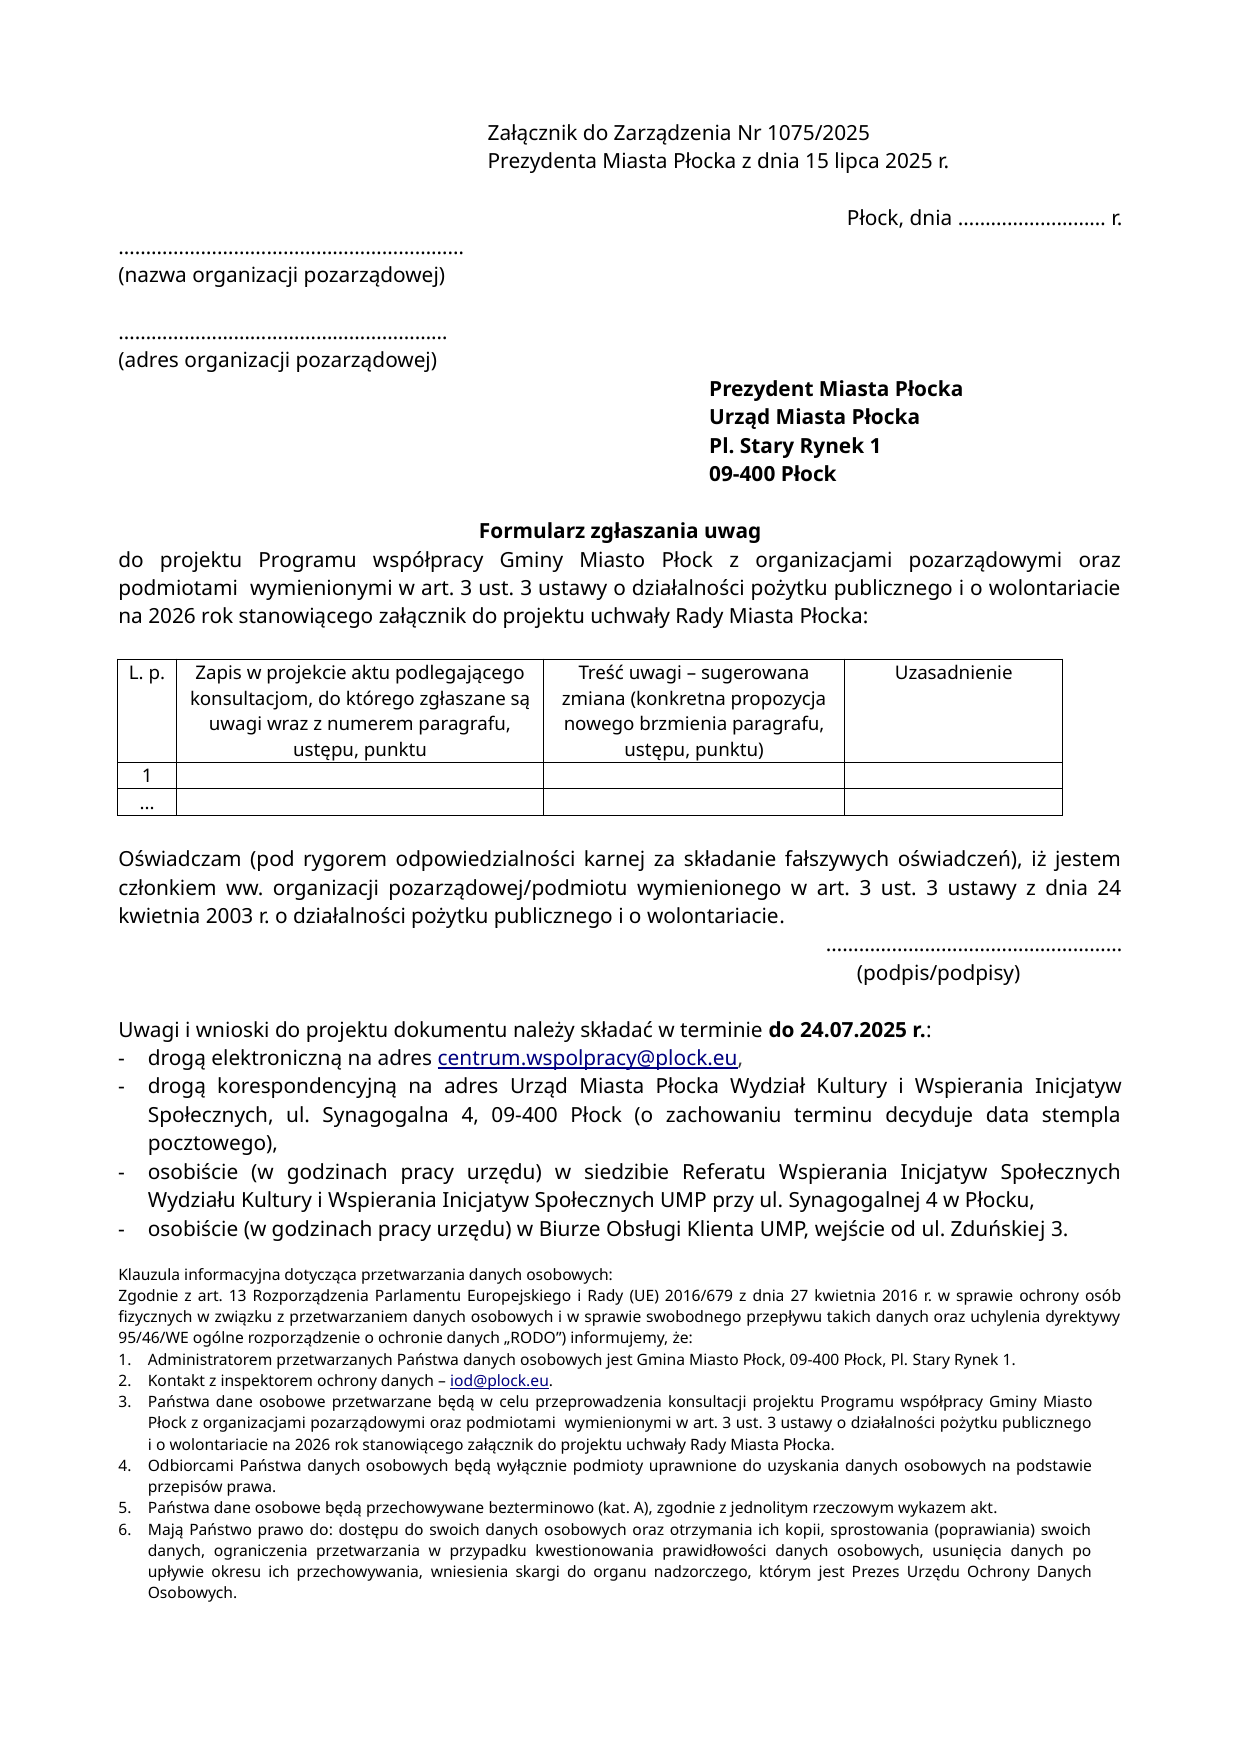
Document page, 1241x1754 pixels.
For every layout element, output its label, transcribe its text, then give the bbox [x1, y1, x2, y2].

table_cell [544, 763, 844, 788]
text Płock, dnia ……………………… r. [118, 203, 1122, 232]
list Odbiorcami Państwa danych osobowych będą wyłącznie podmioty uprawnione do uzyskania danych osobowych na podstawie przepisów prawa. [118, 1455, 1093, 1497]
text Oświadczam (pod rygorem odpowiedzialności karnej za składanie fałszywych oświadczeń), iż jestem członkiem ww. organizacji pozarządowej/podmiotu wymienionego w art. 3 ust. 3 ustawy z dnia 24 kwietnia 2003 r. o działalności pożytku publicznego i o wolontariacie. [118, 844, 1122, 929]
text Klauzula informacyjna dotycząca przetwarzania danych osobowych: [118, 1263, 1122, 1285]
text (nazwa organizacji pozarządowej) [118, 260, 1122, 289]
table_cell [177, 763, 543, 788]
table_cell [845, 789, 1062, 815]
text Prezydenta Miasta Płocka z dnia 15 lipca 2025 r. [118, 147, 1122, 175]
text Pl. Stary Rynek 1 [118, 431, 1122, 459]
text Zgodnie z art. 13 Rozporządzenia Parlamentu Europejskiego i Rady (UE) 2016/679 z dnia 27 kwietnia 2016 r. w sprawie ochrony osób fizycznych w związku z przetwarzaniem danych osobowych i w sprawie swobodnego przepływu takich danych oraz uchylenia dyrektywy 95/46/WE ogólne rozporządzenie o ochronie danych „RODO”) informujemy, że: [118, 1285, 1122, 1348]
text Załącznik do Zarządzenia Nr 1075/2025 [118, 118, 1122, 147]
list osobiście (w godzinach pracy urzędu) w siedzibie Referatu Wspierania Inicjatyw Społecznych Wydziału Kultury i Wspierania Inicjatyw Społecznych UMP przy ul. Synagogalnej 4 w Płocku, [118, 1157, 1122, 1214]
list drogą korespondencyjną na adres Urząd Miasta Płocka Wydział Kultury i Wspierania Inicjatyw Społecznych, ul. Synagogalna 4, 09-400 Płock (o zachowaniu terminu decyduje data stempla pocztowego), [118, 1072, 1122, 1157]
text …………………………………………………… [118, 317, 1122, 346]
text (adres organizacji pozarządowej) [118, 346, 1122, 374]
text ……………………………………………………… [118, 232, 1122, 260]
list Mają Państwo prawo do: dostępu do swoich danych osobowych oraz otrzymania ich kopii, sprostowania (poprawiania) swoich danych, ograniczenia przetwarzania w przypadku kwestionowania prawidłowości danych osobowych, usunięcia danych po upływie okresu ich przechowywania, wniesienia skargi do organu nadzorczego, którym jest Prezes Urzędu Ochrony Danych Osobowych. [118, 1518, 1093, 1603]
table_header Treść uwagi – sugerowana zmiana (konkretna propozycja nowego brzmienia paragrafu, ustępu, punktu) [544, 660, 844, 762]
list Administratorem przetwarzanych Państwa danych osobowych jest Gmina Miasto Płock, 09-400 Płock, Pl. Stary Rynek 1. [118, 1348, 1093, 1370]
table_cell [544, 789, 844, 815]
text ……………………………………………… [118, 929, 1122, 958]
list Państwa dane osobowe przetwarzane będą w celu przeprowadzenia konsultacji projektu Programu współpracy Gminy Miasto Płock z organizacjami pozarządowymi oraz podmiotami wymienionymi w art. 3 ust. 3 ustawy o działalności pożytku publicznego i o wolontariacie na 2026 rok stanowiącego załącznik do projektu uchwały Rady Miasta Płocka. [118, 1391, 1093, 1455]
list drogą elektroniczną na adres centrum.wspolpracy@plock.eu, [118, 1043, 1122, 1072]
list osobiście (w godzinach pracy urzędu) w Biurze Obsługi Klienta UMP, wejście od ul. Zduńskiej 3. [118, 1214, 1122, 1242]
text Uwagi i wnioski do projektu dokumentu należy składać w terminie do 24.07.2025 r.: [118, 1015, 1122, 1043]
text Prezydent Miasta Płocka [118, 374, 1122, 402]
table_cell [177, 789, 543, 815]
list Kontakt z inspektorem ochrony danych – iod@plock.eu. [118, 1370, 1093, 1391]
list Państwa dane osobowe będą przechowywane bezterminowo (kat. A), zgodnie z jednolitym rzeczowym wykazem akt. [118, 1497, 1093, 1518]
table_header Zapis w projekcie aktu podlegającego konsultacjom, do którego zgłaszane są uwagi wraz z numerem paragrafu, ustępu, punktu [177, 660, 543, 762]
table_cell 1 [118, 763, 176, 788]
text 09-400 Płock [118, 459, 1122, 488]
table_header Uzasadnienie [845, 660, 1062, 762]
text Formularz zgłaszania uwag [118, 516, 1122, 545]
table_cell ... [118, 789, 176, 815]
table_cell [845, 763, 1062, 788]
text (podpis/podpisy) [118, 958, 1122, 986]
text Urząd Miasta Płocka [118, 402, 1122, 431]
table_header L. p. [118, 660, 176, 762]
text do projektu Programu współpracy Gminy Miasto Płock z organizacjami pozarządowymi oraz podmiotami wymienionymi w art. 3 ust. 3 ustawy o działalności pożytku publicznego i o wolontariacie na 2026 rok stanowiącego załącznik do projektu uchwały Rady Miasta Płocka: [118, 545, 1122, 630]
